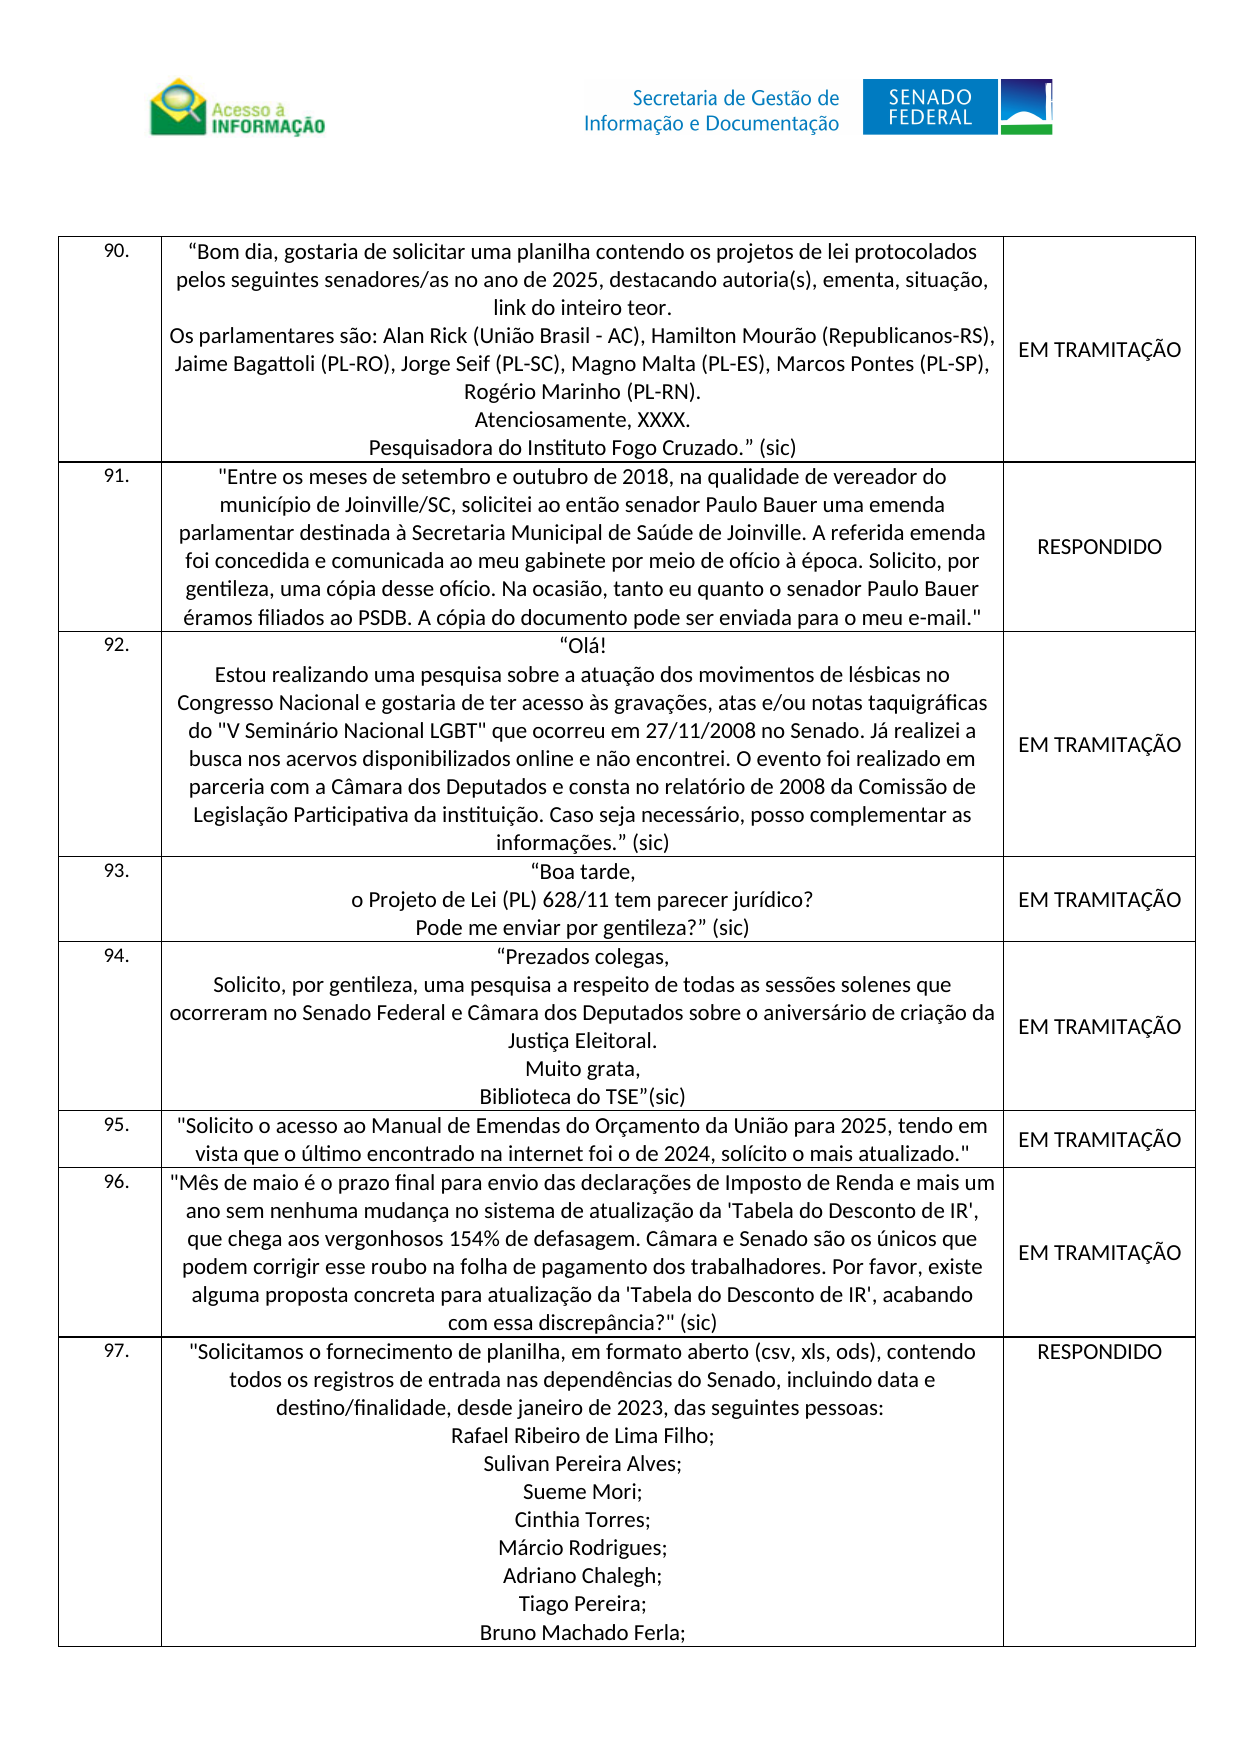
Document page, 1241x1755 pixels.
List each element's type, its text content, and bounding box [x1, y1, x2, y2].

table_cell EM TRAMITAÇÃO [1004, 942, 1195, 1110]
table_cell "Solicito o acesso ao Manual de Emendas do Orçamento da União para 2025, tendo em vista que o último encontrado na internet foi o de 2024, solícito o mais atualizado." [162, 1111, 1003, 1167]
table_cell EM TRAMITAÇÃO [1004, 237, 1195, 461]
table_cell "Mês de maio é o prazo final para envio das declarações de Imposto de Renda e mais um ano sem nenhuma mudança no sistema de atualização da 'Tabela do Desconto de IR', que chega aos vergonhosos 154% de defasagem. Câmara e Senado são os únicos que podem corrigir esse roubo na folha de pagamento dos trabalhadores. Por favor, existe alguma proposta concreta para atualização da 'Tabela do Desconto de IR', acabando com essa discrepância?" (sic) [162, 1168, 1003, 1336]
table_cell “Bom dia, gostaria de solicitar uma planilha contendo os projetos de lei protocolados pelos seguintes senadores/as no ano de 2025, destacando autoria(s), ementa, situação, link do inteiro teor. Os parlamentares são: Alan Rick (União Brasil - AC), Hamilton Mourão (Republicanos-RS), Jaime Bagattoli (PL-RO), Jorge Seif (PL-SC), Magno Malta (PL-ES), Marcos Pontes (PL-SP), Rogério Marinho (PL-RN). Atenciosamente, XXXX. Pesquisadora do Instituto Fogo Cruzado.” (sic) [162, 237, 1003, 461]
table_cell “Olá! Estou realizando uma pesquisa sobre a atuação dos movimentos de lésbicas no Congresso Nacional e gostaria de ter acesso às gravações, atas e/ou notas taquigráficas do "V Seminário Nacional LGBT" que ocorreu em 27/11/2008 no Senado. Já realizei a busca nos acervos disponibilizados online e não encontrei. O evento foi realizado em parceria com a Câmara dos Deputados e consta no relatório de 2008 da Comissão de Legislação Participativa da instituição. Caso seja necessário, posso complementar as informações.” (sic) [162, 632, 1003, 856]
table_cell "Entre os meses de setembro e outubro de 2018, na qualidade de vereador do município de Joinville/SC, solicitei ao então senador Paulo Bauer uma emenda parlamentar destinada à Secretaria Municipal de Saúde de Joinville. A referida emenda foi concedida e comunicada ao meu gabinete por meio de ofício à época. Solicito, por gentileza, uma cópia desse ofício. Na ocasião, tanto eu quanto o senador Paulo Bauer éramos filiados ao PSDB. A cópia do documento pode ser enviada para o meu e-mail." [162, 463, 1003, 631]
table_cell [59, 1168, 161, 1336]
table_cell [59, 1111, 161, 1167]
table_cell [59, 632, 161, 856]
table_cell [59, 1338, 161, 1646]
table_cell [59, 942, 161, 1110]
table_cell EM TRAMITAÇÃO [1004, 1111, 1195, 1167]
table_cell [59, 237, 161, 461]
table_cell [59, 463, 161, 631]
table_cell RESPONDIDO [1004, 1338, 1195, 1646]
table_cell “Prezados colegas, Solicito, por gentileza, uma pesquisa a respeito de todas as sessões solenes que ocorreram no Senado Federal e Câmara dos Deputados sobre o aniversário de criação da Justiça Eleitoral. Muito grata, Biblioteca do TSE”(sic) [162, 942, 1003, 1110]
table_cell “Boa tarde, o Projeto de Lei (PL) 628/11 tem parecer jurídico? Pode me enviar por gentileza?” (sic) [162, 857, 1003, 941]
table_cell [59, 857, 161, 941]
table_cell EM TRAMITAÇÃO [1004, 1168, 1195, 1336]
table_cell EM TRAMITAÇÃO [1004, 857, 1195, 941]
table_cell EM TRAMITAÇÃO [1004, 632, 1195, 856]
table_cell "Solicitamos o fornecimento de planilha, em formato aberto (csv, xls, ods), contendo todos os registros de entrada nas dependências do Senado, incluindo data e destino/finalidade, desde janeiro de 2023, das seguintes pessoas: Rafael Ribeiro de Lima Filho; Sulivan Pereira Alves; Sueme Mori; Cinthia Torres; Márcio Rodrigues; Adriano Chalegh; Tiago Pereira; Bruno Machado Ferla; [162, 1338, 1003, 1646]
table_cell RESPONDIDO [1004, 463, 1195, 631]
